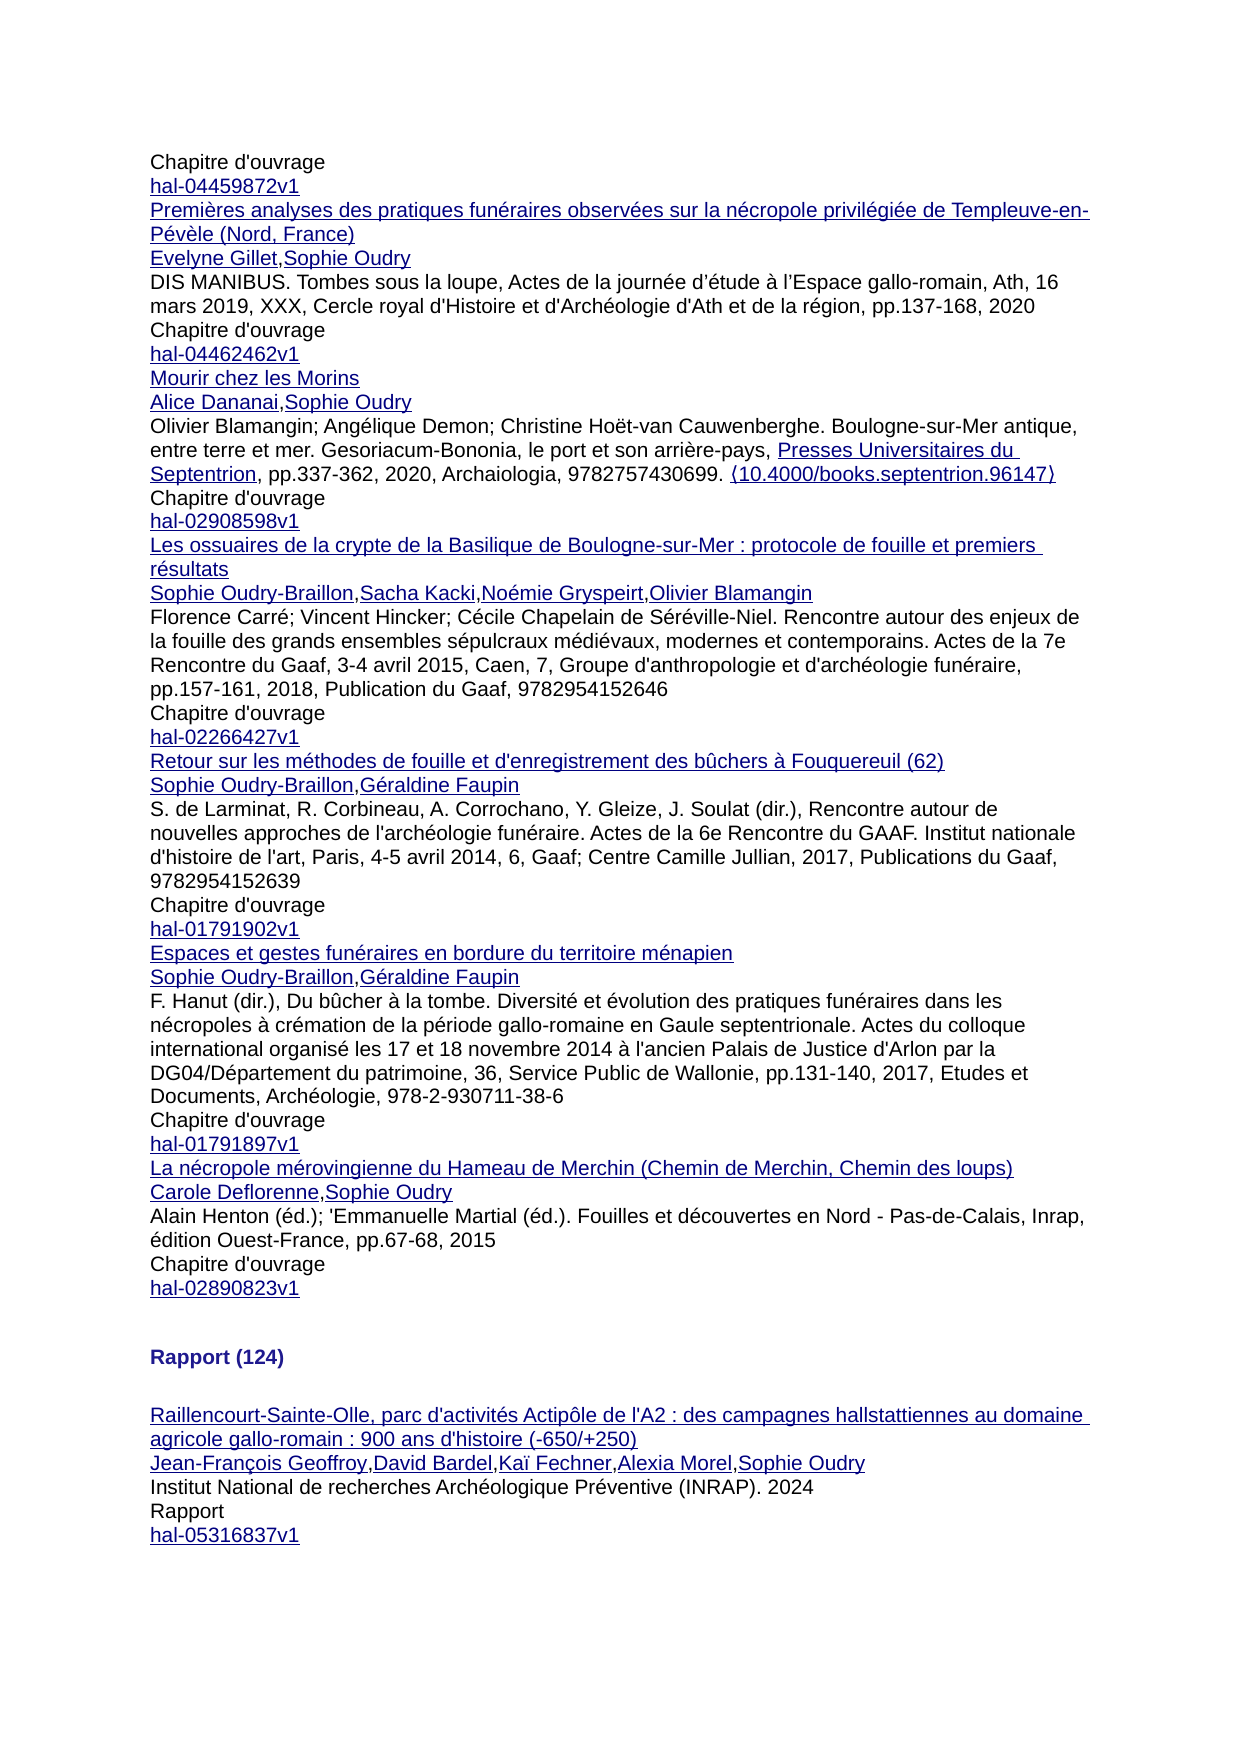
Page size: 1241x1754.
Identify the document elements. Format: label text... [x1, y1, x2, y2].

table_cell Mourir chez les Morins Alice Dananai,Sophie Oudry Olivier Blamangin; Angélique Demon; Christine Hoët-van Cauwenberghe. Boulogne-sur-Mer antique, entre terre et mer. Gesoriacum-Bononia, le port et son arrière-pays, Presses Universitaires du Septentrion, pp.337-362, 2020, Archaiologia, 9782757430699. ⟨10.4000/books.septentrion.96147⟩ Chapitre d'ouvrage hal-02908598v1 [150, 366, 1090, 533]
table_cell Pévèle (Nord, France) Evelyne Gillet,Sophie Oudry DIS MANIBUS. Tombes sous la loupe, Actes de la journée d’étude à l’Espace gallo-romain, Ath, 16 mars 2019, XXX, Cercle royal d'Histoire et d'Archéologie d'Ath et de la région, pp.137-168, 2020 Chapitre d'ouvrage hal-04462462v1 [150, 220, 1090, 366]
table_cell Chapitre d'ouvrage hal-04459872v1 [150, 150, 1090, 198]
table_header Raillencourt-Sainte-Olle, parc d'activités Actipôle de l'A2 : des campagnes hallstattiennes au domaine [150, 1403, 1090, 1424]
table_header agricole gallo-romain : 900 ans d'histoire (-650/+250) Jean-François Geoffroy,David Bardel,Kaï Fechner,Alexia Morel,Sophie Oudry Institut National de recherches Archéologique Préventive (INRAP). 2024 Rapport hal-05316837v1 [150, 1425, 1090, 1547]
table_cell La nécropole mérovingienne du Hameau de Merchin (Chemin de Merchin, Chemin des loups) Carole Deflorenne,Sophie Oudry Alain Henton (éd.); 'Emmanuelle Martial (éd.). Fouilles et découvertes en Nord - Pas-de-Calais, Inrap, édition Ouest-France, pp.67-68, 2015 Chapitre d'ouvrage hal-02890823v1 [150, 1156, 1090, 1300]
table_cell Les ossuaires de la crypte de la Basilique de Boulogne-sur-Mer : protocole de fouille et premiers résultats Sophie Oudry-Braillon,Sacha Kacki,Noémie Gryspeirt,Olivier Blamangin Florence Carré; Vincent Hincker; Cécile Chapelain de Séréville-Niel. Rencontre autour des enjeux de la fouille des grands ensembles sépulcraux médiévaux, modernes et contemporains. Actes de la 7e Rencontre du Gaaf, 3-4 avril 2015, Caen, 7, Groupe d'anthropologie et d'archéologie funéraire, pp.157-161, 2018, Publication du Gaaf, 9782954152646 Chapitre d'ouvrage hal-02266427v1 [150, 533, 1090, 749]
table_cell Espaces et gestes funéraires en bordure du territoire ménapien Sophie Oudry-Braillon,Géraldine Faupin F. Hanut (dir.), Du bûcher à la tombe. Diversité et évolution des pratiques funéraires dans les nécropoles à crémation de la période gallo-romaine en Gaule septentrionale. Actes du colloque international organisé les 17 et 18 novembre 2014 à l'ancien Palais de Justice d'Arlon par la DG04/Département du patrimoine, 36, Service Public de Wallonie, pp.131-140, 2017, Etudes et Documents, Archéologie, 978-2-930711-38-6 Chapitre d'ouvrage hal-01791897v1 [150, 941, 1090, 1156]
subtitle Rapport (124) [150, 1345, 1090, 1369]
table_cell Premières analyses des pratiques funéraires observées sur la nécropole privilégiée de Templeuve-en- [150, 198, 1090, 219]
table_cell Retour sur les méthodes de fouille et d'enregistrement des bûchers à Fouquereuil (62) Sophie Oudry-Braillon,Géraldine Faupin S. de Larminat, R. Corbineau, A. Corrochano, Y. Gleize, J. Soulat (dir.), Rencontre autour de nouvelles approches de l'archéologie funéraire. Actes de la 6e Rencontre du GAAF. Institut nationale d'histoire de l'art, Paris, 4-5 avril 2014, 6, Gaaf; Centre Camille Jullian, 2017, Publications du Gaaf, 9782954152639 Chapitre d'ouvrage hal-01791902v1 [150, 749, 1090, 941]
